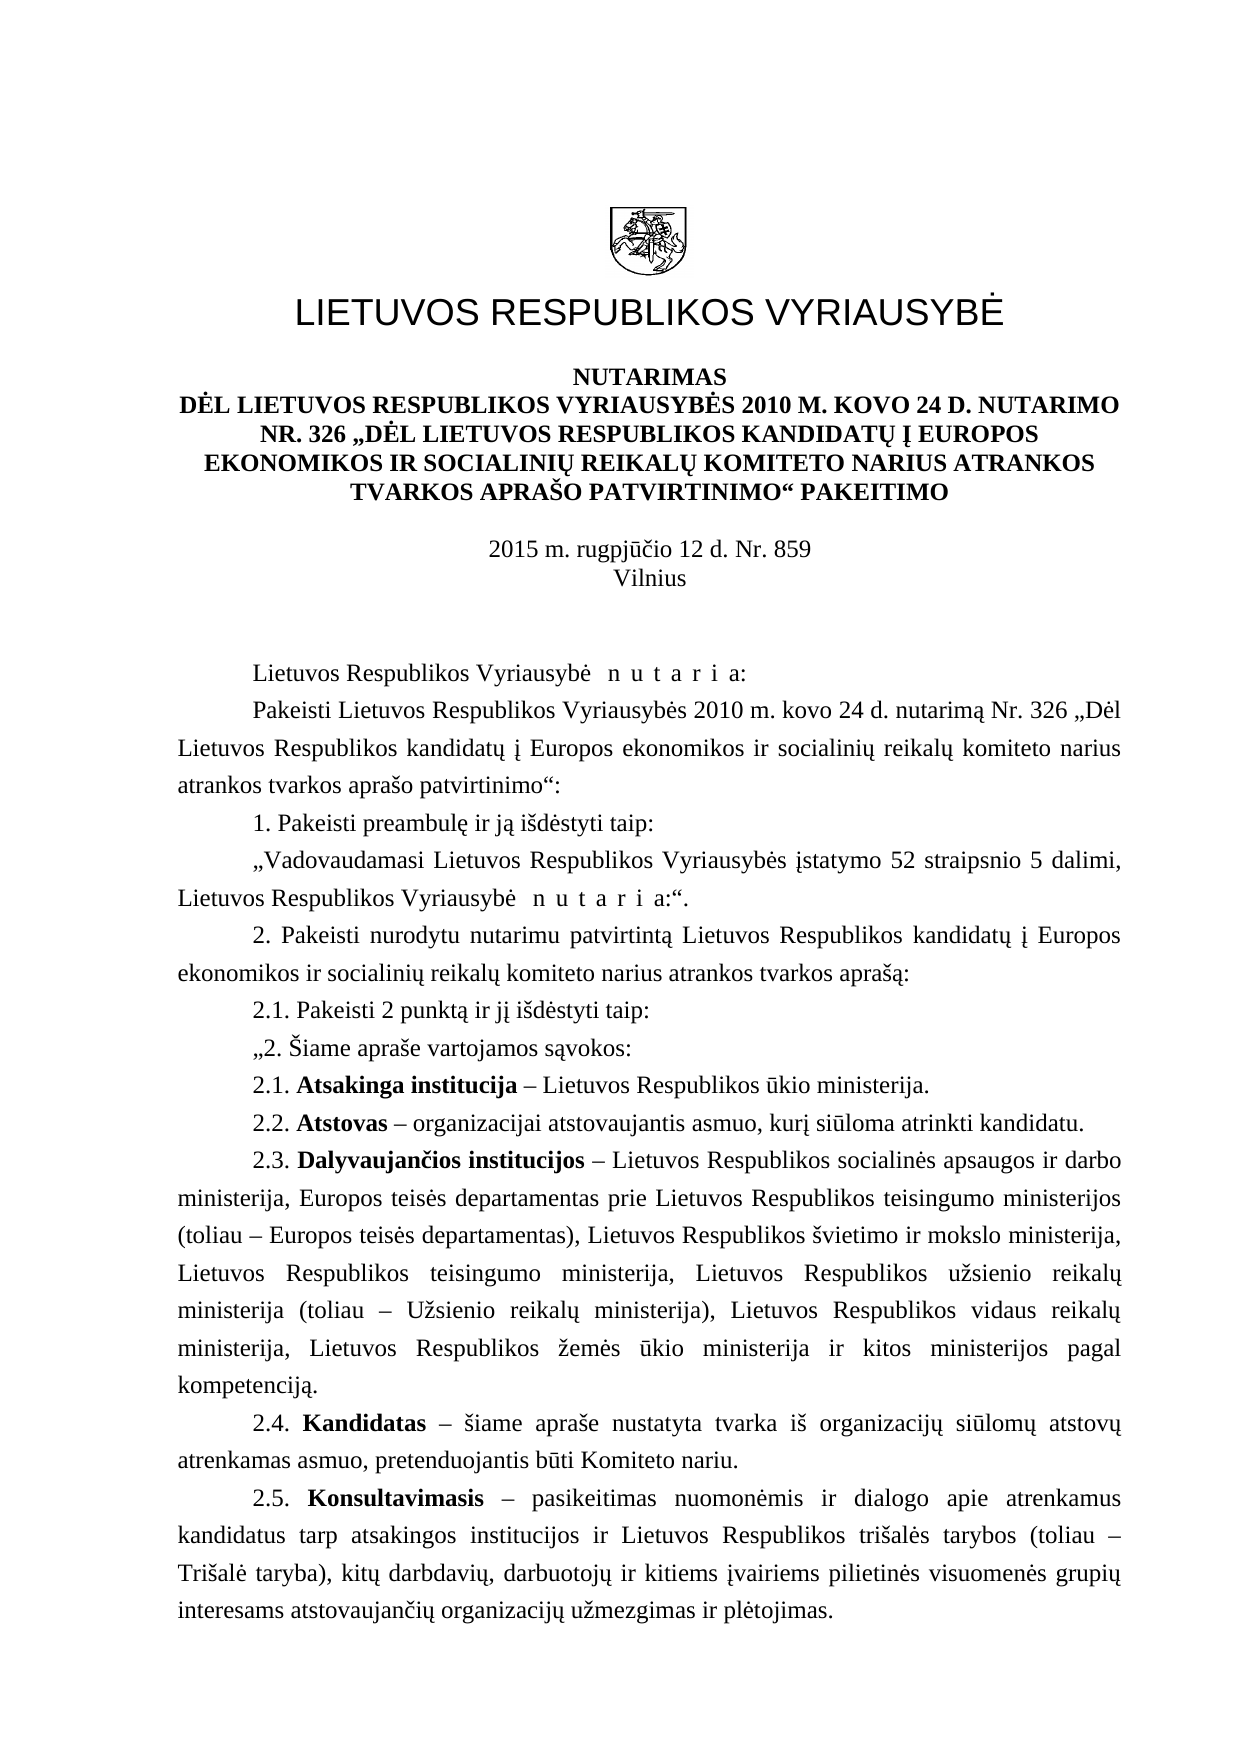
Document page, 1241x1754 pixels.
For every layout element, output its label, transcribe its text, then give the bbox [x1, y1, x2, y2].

text „Vadovaudamasi Lietuvos Respublikos Vyriausybės įstatymo 52 straipsnio 5 dalimi, Lietuvos Respublikos Vyriausybė nutaria:“. [177, 837, 1122, 912]
text 2. Pakeisti nurodytu nutarimu patvirtintą Lietuvos Respublikos kandidatų į Europos ekonomikos ir socialinių reikalų komiteto narius atrankos tvarkos aprašą: [177, 912, 1122, 987]
text 2015 m. rugpjūčio 12 d. Nr. 859 Vilnius [177, 534, 1122, 592]
text 2.1. Pakeisti 2 punktą ir jį išdėstyti taip: [177, 987, 1122, 1024]
text 2.5. Konsultavimasis – pasikeitimas nuomonėmis ir dialogo apie atrenkamus kandidatus tarp atsakingos institucijos ir Lietuvos Respublikos trišalės tarybos (toliau – Trišalė taryba), kitų darbdavių, darbuotojų ir kitiems įvairiems pilietinės visuomenės grupių interesams atstovaujančių organizacijų užmezgimas ir plėtojimas. [177, 1474, 1122, 1624]
text 1. Pakeisti preambulę ir ją išdėstyti taip: [177, 799, 1122, 837]
text „2. Šiame apraše vartojamos sąvokos: [177, 1024, 1122, 1062]
text Dėl LIETUVOS RESPUBLIKOS VYRIAUSYBĖS 2010 M. KOVO 24 D. NUTARIMO NR. 326 „DĖL LIETUVOS RESPUBLIKOS KANDIDATŲ Į EUROPOS EKONOMIKOS IR SOCIALINIŲ REIKALŲ KOMITETO NARIUS ATRANKOS TVARKOS APRAŠO PATVIRTINIMO“ PAKEITIMO [177, 390, 1122, 505]
text 2.2. Atstovas – organizacijai atstovaujantis asmuo, kurį siūloma atrinkti kandidatu. [177, 1099, 1122, 1137]
text Lietuvos Respublikos Vyriausybė [177, 290, 1122, 333]
text nutarimas [177, 362, 1122, 390]
text Pakeisti Lietuvos Respublikos Vyriausybės 2010 m. kovo 24 d. nutarimą Nr. 326 „Dėl Lietuvos Respublikos kandidatų į Europos ekonomikos ir socialinių reikalų komiteto narius atrankos tvarkos aprašo patvirtinimo“: [177, 687, 1122, 799]
text Lietuvos Respublikos Vyriausybė nutaria: [177, 649, 1122, 687]
text 2.3. Dalyvaujančios institucijos – Lietuvos Respublikos socialinės apsaugos ir darbo ministerija, Europos teisės departamentas prie Lietuvos Respublikos teisingumo ministerijos (toliau – Europos teisės departamentas), Lietuvos Respublikos švietimo ir mokslo ministerija, Lietuvos Respublikos teisingumo ministerija, Lietuvos Respublikos užsienio reikalų ministerija (toliau – Užsienio reikalų ministerija), Lietuvos Respublikos vidaus reikalų ministerija, Lietuvos Respublikos žemės ūkio ministerija ir kitos ministerijos pagal kompetenciją. [177, 1137, 1122, 1399]
text 2.1. Atsakinga institucija – Lietuvos Respublikos ūkio ministerija. [177, 1062, 1122, 1099]
text 2.4. Kandidatas – šiame apraše nustatyta tvarka iš organizacijų siūlomų atstovų atrenkamas asmuo, pretenduojantis būti Komiteto nariu. [177, 1399, 1122, 1474]
